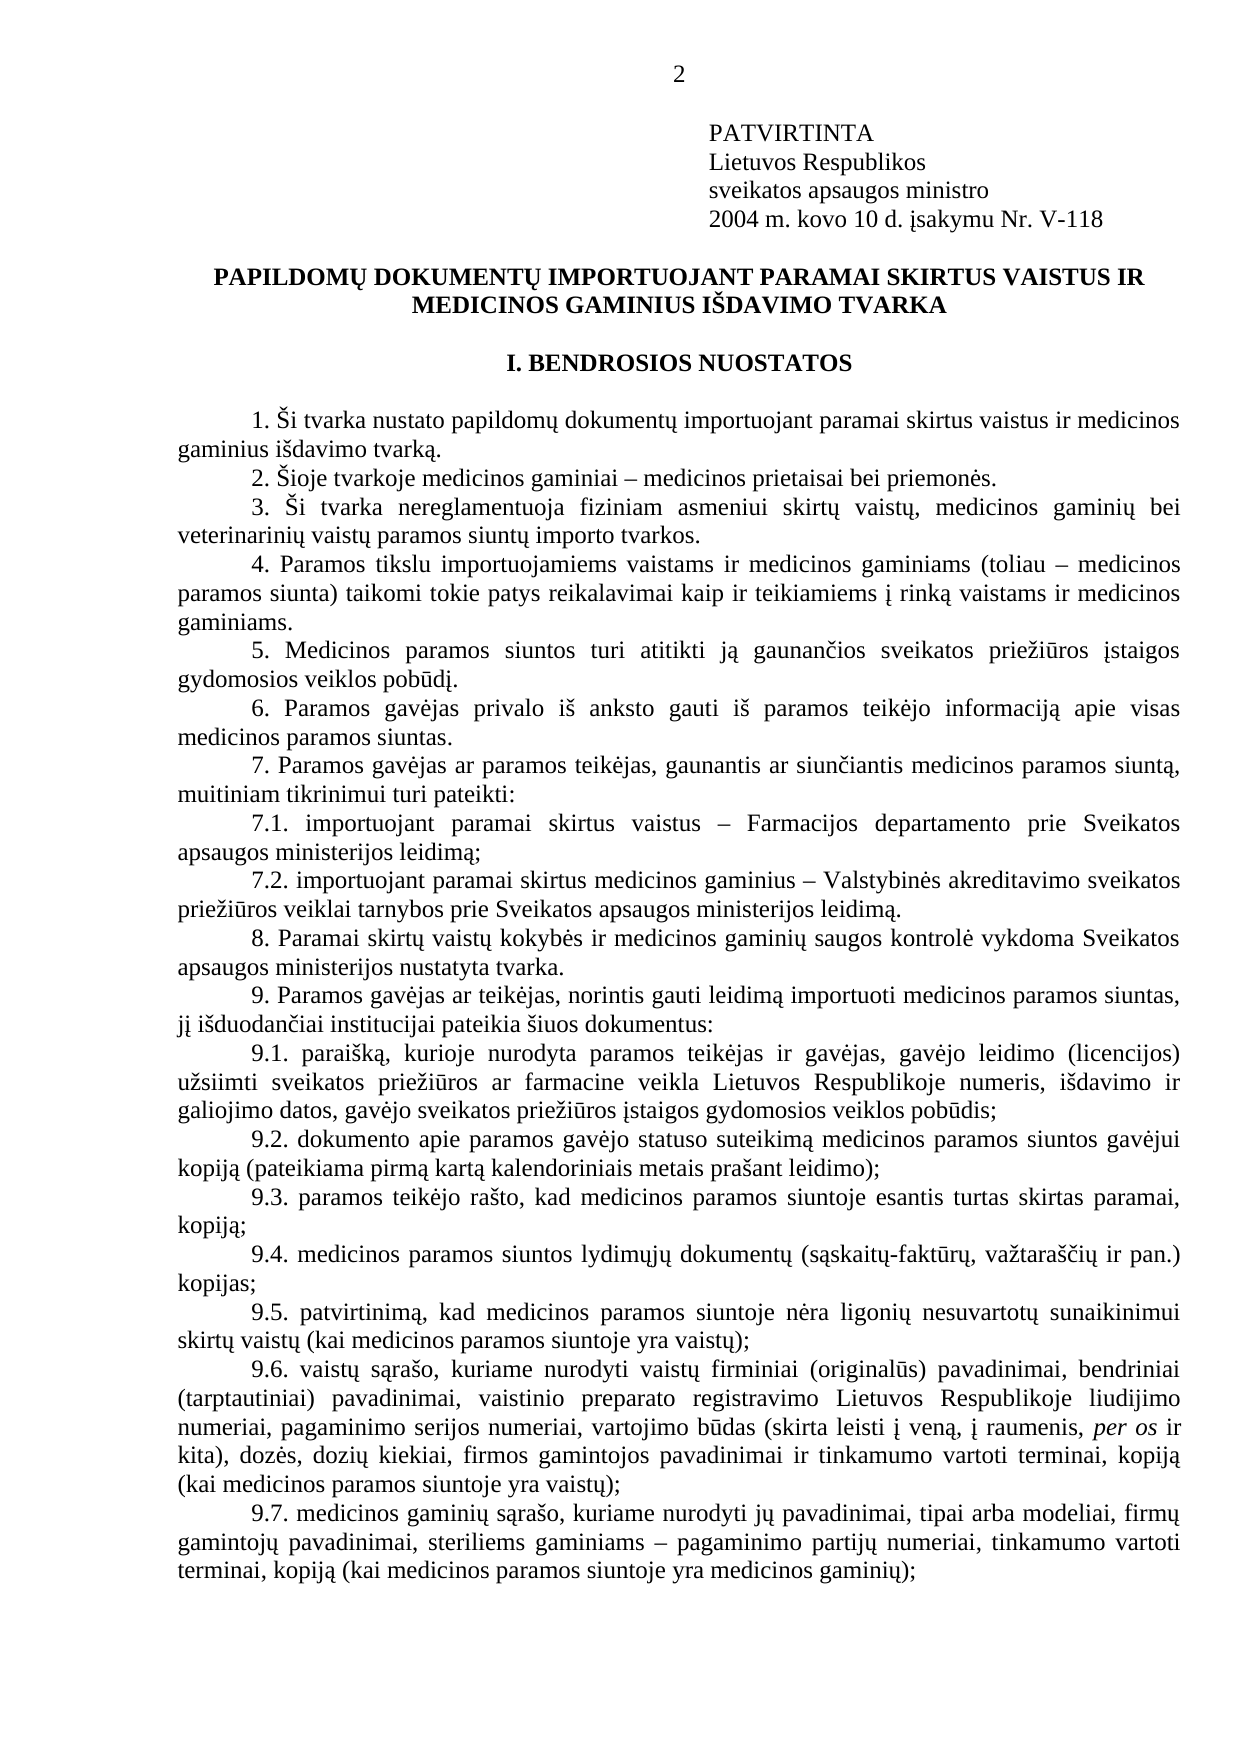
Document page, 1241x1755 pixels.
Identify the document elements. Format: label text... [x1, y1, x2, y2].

text PAPILDOMŲ DOKUMENTŲ IMPORTUOJANT PARAMAI SKIRTUS VAISTUS IR MEDICINOS GAMINIUS IŠDAVIMO TVARKA [177, 262, 1181, 319]
text 6. Paramos gavėjas privalo iš anksto gauti iš paramos teikėjo informaciją apie visas medicinos paramos siuntas. [177, 693, 1181, 751]
text 1. Ši tvarka nustato papildomų dokumentų importuojant paramai skirtus vaistus ir medicinos gaminius išdavimo tvarką. [177, 406, 1181, 463]
text 9.5. patvirtinimą, kad medicinos paramos siuntoje nėra ligonių nesuvartotų sunaikinimui skirtų vaistų (kai medicinos paramos siuntoje yra vaistų); [177, 1297, 1181, 1354]
text 9.2. dokumento apie paramos gavėjo statuso suteikimą medicinos paramos siuntos gavėjui kopiją (pateikiama pirmą kartą kalendoriniais metais prašant leidimo); [177, 1124, 1181, 1182]
text PATVIRTINTA [709, 118, 1181, 147]
text 9.1. paraišką, kurioje nurodyta paramos teikėjas ir gavėjas, gavėjo leidimo (licencijos) užsiimti sveikatos priežiūros ar farmacine veikla Lietuvos Respublikoje numeris, išdavimo ir galiojimo datos, gavėjo sveikatos priežiūros įstaigos gydomosios veiklos pobūdis; [177, 1038, 1181, 1124]
text 8. Paramai skirtų vaistų kokybės ir medicinos gaminių saugos kontrolė vykdoma Sveikatos apsaugos ministerijos nustatyta tvarka. [177, 923, 1181, 981]
text 2004 m. kovo 10 d. įsakymu Nr. V-118 [177, 204, 1181, 233]
text 2. Šioje tvarkoje medicinos gaminiai – medicinos prietaisai bei priemonės. [177, 463, 1181, 492]
text 3. Ši tvarka nereglamentuoja fiziniam asmeniui skirtų vaistų, medicinos gaminių bei veterinarinių vaistų paramos siuntų importo tvarkos. [177, 492, 1181, 549]
text 9.3. paramos teikėjo rašto, kad medicinos paramos siuntoje esantis turtas skirtas paramai, kopiją; [177, 1182, 1181, 1239]
text 9. Paramos gavėjas ar teikėjas, norintis gauti leidimą importuoti medicinos paramos siuntas, jį išduodančiai institucijai pateikia šiuos dokumentus: [177, 981, 1181, 1038]
text Lietuvos Respublikos [177, 147, 1181, 176]
text 7.2. importuojant paramai skirtus medicinos gaminius – Valstybinės akreditavimo sveikatos priežiūros veiklai tarnybos prie Sveikatos apsaugos ministerijos leidimą. [177, 866, 1181, 923]
text 5. Medicinos paramos siuntos turi atitikti ją gaunančios sveikatos priežiūros įstaigos gydomosios veiklos pobūdį. [177, 636, 1181, 693]
text I. BENDROSIOS NUOSTATOS [177, 348, 1181, 377]
text 9.7. medicinos gaminių sąrašo, kuriame nurodyti jų pavadinimai, tipai arba modeliai, firmų gamintojų pavadinimai, steriliems gaminiams – pagaminimo partijų numeriai, tinkamumo vartoti terminai, kopiją (kai medicinos paramos siuntoje yra medicinos gaminių); [177, 1498, 1181, 1584]
text 7. Paramos gavėjas ar paramos teikėjas, gaunantis ar siunčiantis medicinos paramos siuntą, muitiniam tikrinimui turi pateikti: [177, 751, 1181, 808]
text 4. Paramos tikslu importuojamiems vaistams ir medicinos gaminiams (toliau – medicinos paramos siunta) taikomi tokie patys reikalavimai kaip ir teikiamiems į rinką vaistams ir medicinos gaminiams. [177, 549, 1181, 636]
text 7.1. importuojant paramai skirtus vaistus – Farmacijos departamento prie Sveikatos apsaugos ministerijos leidimą; [177, 808, 1181, 866]
text 9.6. vaistų sąrašo, kuriame nurodyti vaistų firminiai (originalūs) pavadinimai, bendriniai (tarptautiniai) pavadinimai, vaistinio preparato registravimo Lietuvos Respublikoje liudijimo numeriai, pagaminimo serijos numeriai, vartojimo būdas (skirta leisti į veną, į raumenis, per os ir kita), dozės, dozių kiekiai, firmos gamintojos pavadinimai ir tinkamumo vartoti terminai, kopiją (kai medicinos paramos siuntoje yra vaistų); [177, 1354, 1181, 1498]
text 9.4. medicinos paramos siuntos lydimųjų dokumentų (sąskaitų-faktūrų, važtaraščių ir pan.) kopijas; [177, 1239, 1181, 1297]
text sveikatos apsaugos ministro [177, 176, 1181, 204]
